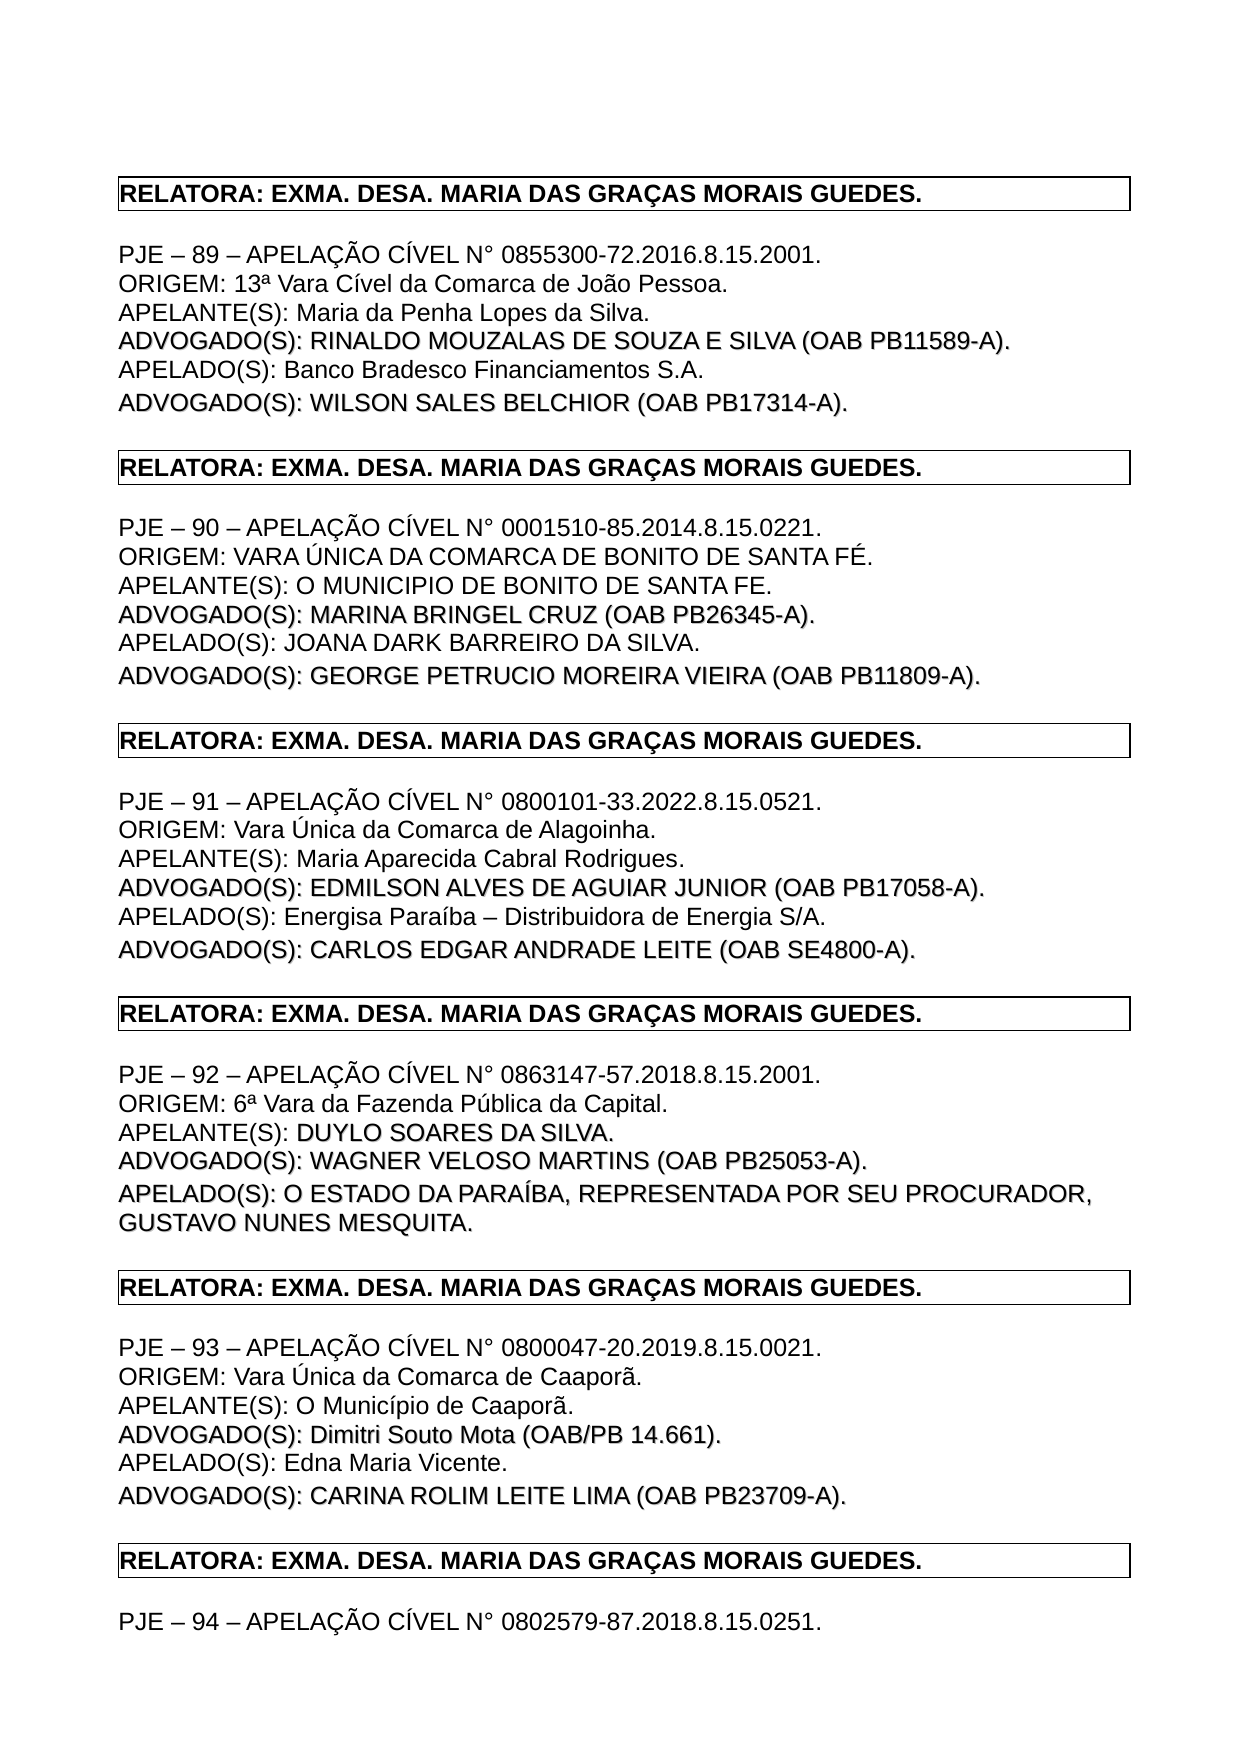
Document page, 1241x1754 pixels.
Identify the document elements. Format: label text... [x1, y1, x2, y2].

text RELATORA: EXMA. DESA. MARIA DAS GRAÇAS MORAIS GUEDES. [119, 998, 1129, 1030]
text APELADO(S): O ESTADO DA PARAÍBA, REPRESENTADA POR SEU PROCURADOR, GUSTAVO NUNES MESQUITA. [118, 1179, 1131, 1237]
text APELADO(S): JOANA DARK BARREIRO DA SILVA. [118, 628, 1122, 657]
text ADVOGADO(S): RINALDO MOUZALAS DE SOUZA E SILVA (OAB PB11589-A). [118, 326, 1122, 355]
text RELATORA: EXMA. DESA. MARIA DAS GRAÇAS MORAIS GUEDES. [119, 1544, 1129, 1577]
text PJE – 94 – APELAÇÃO CÍVEL N° 0802579-87.2018.8.15.0251. [118, 1607, 1122, 1636]
text PJE – 90 – APELAÇÃO CÍVEL N° 0001510-85.2014.8.15.0221. [118, 513, 1122, 542]
text RELATORA: EXMA. DESA. MARIA DAS GRAÇAS MORAIS GUEDES. [119, 724, 1129, 757]
text ADVOGADO(S): WILSON SALES BELCHIOR (OAB PB17314-A). [118, 388, 1131, 417]
text ORIGEM: Vara Única da Comarca de Caaporã. [118, 1362, 1122, 1391]
text APELANTE(S): Maria Aparecida Cabral Rodrigues. [118, 844, 1122, 873]
text PJE – 91 – APELAÇÃO CÍVEL N° 0800101-33.2022.8.15.0521. [118, 787, 1122, 816]
text APELANTE(S): Maria da Penha Lopes da Silva. [118, 298, 1122, 326]
text APELADO(S): Energisa Paraíba – Distribuidora de Energia S/A. [118, 902, 1122, 931]
text RELATORA: EXMA. DESA. MARIA DAS GRAÇAS MORAIS GUEDES. [119, 178, 1129, 210]
text RELATORA: EXMA. DESA. MARIA DAS GRAÇAS MORAIS GUEDES. [119, 451, 1129, 484]
text ORIGEM: VARA ÚNICA DA COMARCA DE BONITO DE SANTA FÉ. [118, 542, 1122, 571]
text ADVOGADO(S): EDMILSON ALVES DE AGUIAR JUNIOR (OAB PB17058-A). [118, 873, 1122, 902]
text APELANTE(S): DUYLO SOARES DA SILVA. [118, 1118, 1122, 1146]
text APELANTE(S): O Município de Caaporã. [118, 1391, 1122, 1420]
text PJE – 92 – APELAÇÃO CÍVEL N° 0863147-57.2018.8.15.2001. [118, 1060, 1122, 1089]
text ADVOGADO(S): WAGNER VELOSO MARTINS (OAB PB25053-A). [118, 1146, 1122, 1175]
text RELATORA: EXMA. DESA. MARIA DAS GRAÇAS MORAIS GUEDES. [119, 1271, 1129, 1304]
text ADVOGADO(S): GEORGE PETRUCIO MOREIRA VIEIRA (OAB PB11809-A). [118, 661, 1131, 690]
text ORIGEM: 6ª Vara da Fazenda Pública da Capital. [118, 1089, 1122, 1118]
text PJE – 93 – APELAÇÃO CÍVEL N° 0800047-20.2019.8.15.0021. [118, 1333, 1122, 1362]
text ORIGEM: 13ª Vara Cível da Comarca de João Pessoa. [118, 269, 1122, 298]
text ADVOGADO(S): CARINA ROLIM LEITE LIMA (OAB PB23709-A). [118, 1481, 1131, 1510]
text APELANTE(S): O MUNICIPIO DE BONITO DE SANTA FE. [118, 571, 1122, 600]
text ADVOGADO(S): MARINA BRINGEL CRUZ (OAB PB26345-A). [118, 600, 1122, 628]
text APELADO(S): Banco Bradesco Financiamentos S.A. [118, 355, 1122, 384]
text PJE – 89 – APELAÇÃO CÍVEL N° 0855300-72.2016.8.15.2001. [118, 240, 1122, 269]
text ADVOGADO(S): CARLOS EDGAR ANDRADE LEITE (OAB SE4800-A). [118, 935, 1131, 963]
text ADVOGADO(S): Dimitri Souto Mota (OAB/PB 14.661). [118, 1420, 1122, 1448]
text ORIGEM: Vara Única da Comarca de Alagoinha. [118, 816, 1122, 844]
text APELADO(S): Edna Maria Vicente. [118, 1448, 1122, 1477]
